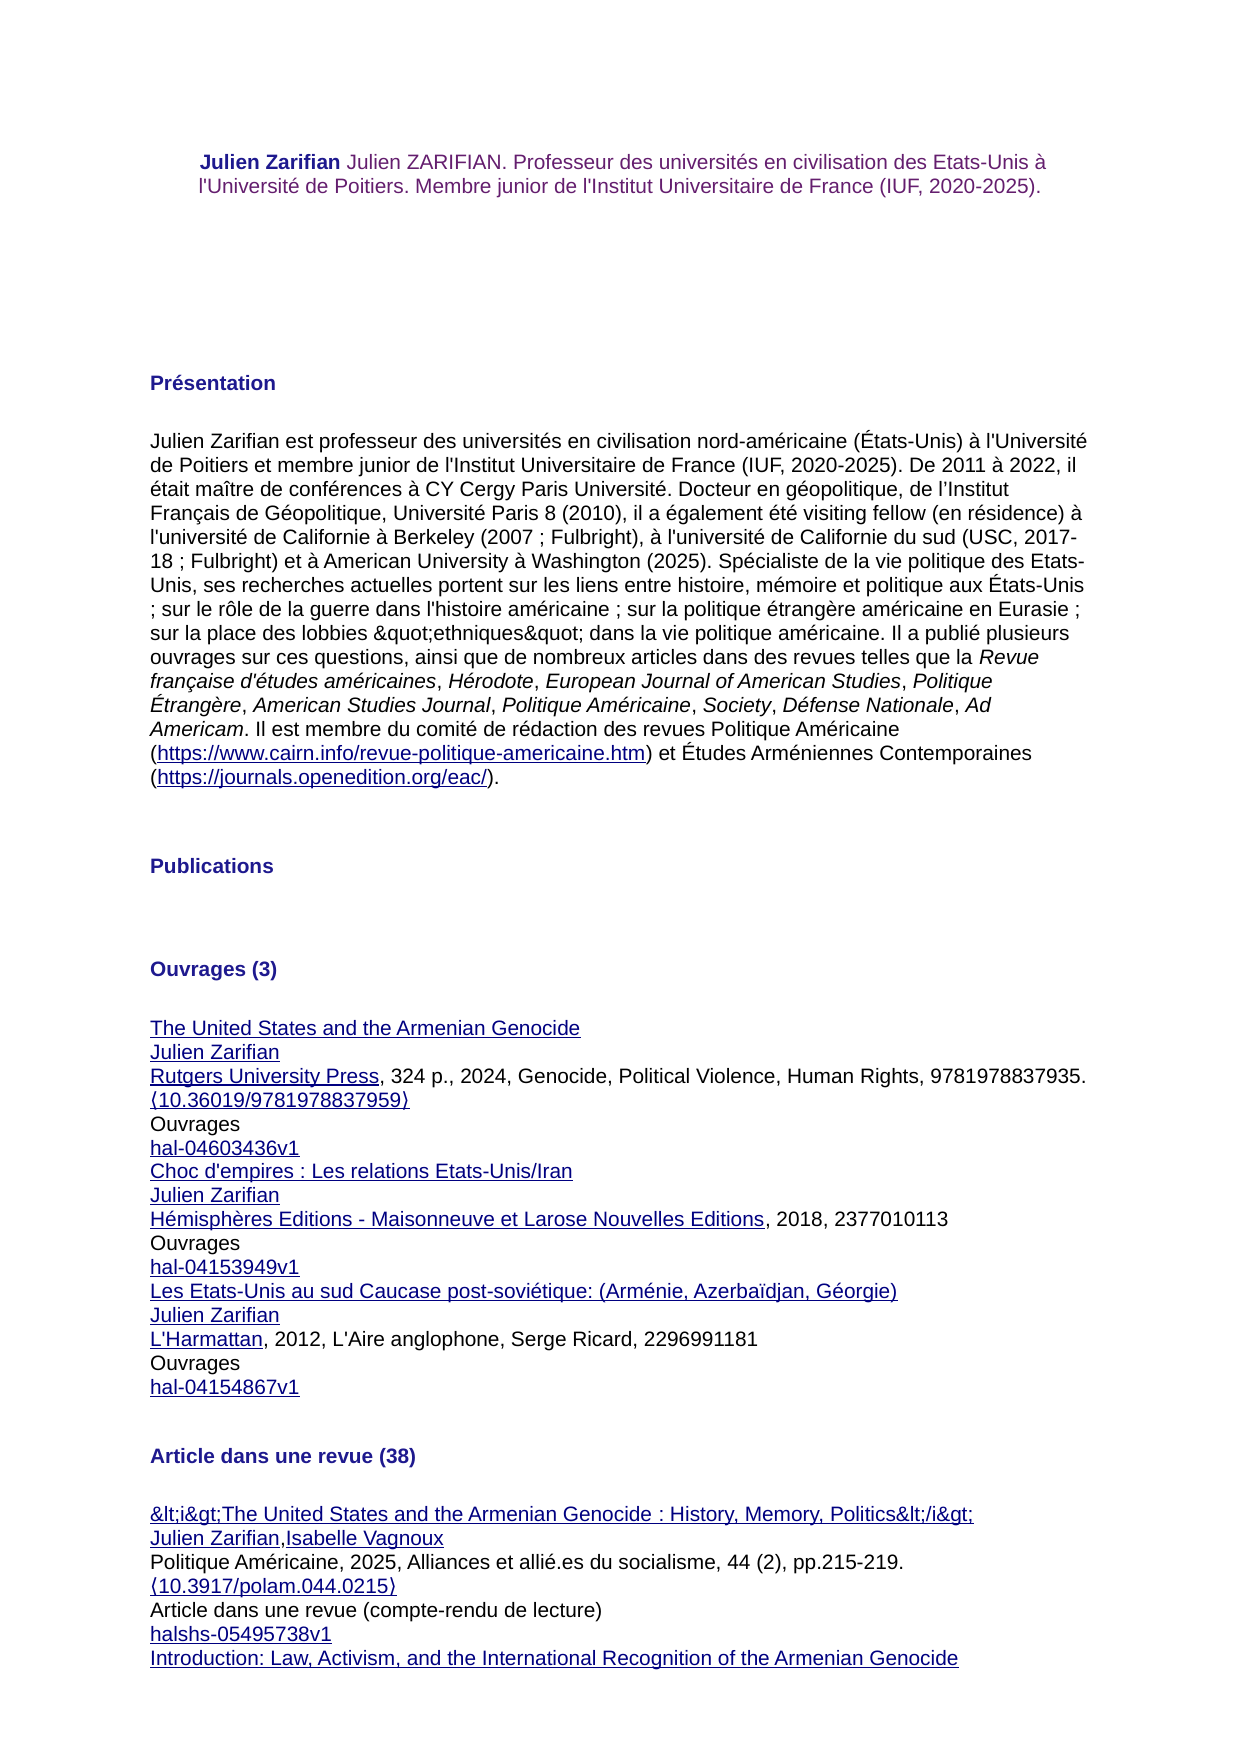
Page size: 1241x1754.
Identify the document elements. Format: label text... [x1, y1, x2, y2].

table_cell Introduction: Law, Activism, and the International Recognition of the Armenian Genocide [150, 1646, 1090, 1670]
subtitle Article dans une revue (38) [150, 1444, 1090, 1468]
table_cell Choc d'empires : Les relations Etats-Unis/Iran Julien Zarifian Hémisphères Editions - Maisonneuve et Larose Nouvelles Editions, 2018, 2377010113 Ouvrages hal-04153949v1 [150, 1159, 1090, 1279]
table_cell Les Etats-Unis au sud Caucase post-soviétique: (Arménie, Azerbaïdjan, Géorgie) Julien Zarifian L'Harmattan, 2012, L'Aire anglophone, Serge Ricard, 2296991181 Ouvrages hal-04154867v1 [150, 1279, 1090, 1399]
table_header The United States and the Armenian Genocide Julien Zarifian Rutgers University Press, 324 p., 2024, Genocide, Political Violence, Human Rights, 9781978837935. ⟨10.36019/9781978837959⟩ Ouvrages hal-04603436v1 [150, 1016, 1090, 1159]
subtitle Présentation [150, 371, 1090, 395]
subtitle Julien Zarifian Julien ZARIFIAN. Professeur des universités en civilisation des Etats-Unis à l'Université de Poitiers. Membre junior de l'Institut Universitaire de France (IUF, 2020-2025). [150, 150, 1090, 198]
text Julien Zarifian est professeur des universités en civilisation nord-américaine (États-Unis) à l'Université de Poitiers et membre junior de l'Institut Universitaire de France (IUF, 2020-2025). De 2011 à 2022, il était maître de conférences à CY Cergy Paris Université. Docteur en géopolitique, de l’Institut Français de Géopolitique, Université Paris 8 (2010), il a également été visiting fellow (en résidence) à l'université de Californie à Berkeley (2007 ; Fulbright), à l'université de Californie du sud (USC, 2017-18 ; Fulbright) et à American University à Washington (2025). Spécialiste de la vie politique des Etats-Unis, ses recherches actuelles portent sur les liens entre histoire, mémoire et politique aux États-Unis ; sur le rôle de la guerre dans l'histoire américaine ; sur la politique étrangère américaine en Eurasie ; sur la place des lobbies &quot;ethniques&quot; dans la vie politique américaine. Il a publié plusieurs ouvrages sur ces questions, ainsi que de nombreux articles dans des revues telles que la Revue française d'études américaines, Hérodote, European Journal of American Studies, Politique Étrangère, American Studies Journal, Politique Américaine, Society, Défense Nationale, Ad Americam. Il est membre du comité de rédaction des revues Politique Américaine (https://www.cairn.info/revue-politique-americaine.htm) et Études Arméniennes Contemporaines (https://journals.openedition.org/eac/). [150, 429, 1090, 788]
table_header &lt;i&gt;The United States and the Armenian Genocide : History, Memory, Politics&lt;/i&gt; Julien Zarifian,Isabelle Vagnoux Politique Américaine, 2025, Alliances et allié.es du socialisme, 44 (2), pp.215-219. ⟨10.3917/polam.044.0215⟩ Article dans une revue (compte-rendu de lecture) halshs-05495738v1 [150, 1502, 1090, 1646]
subtitle Publications [150, 854, 1090, 878]
subtitle Ouvrages (3) [150, 957, 1090, 981]
